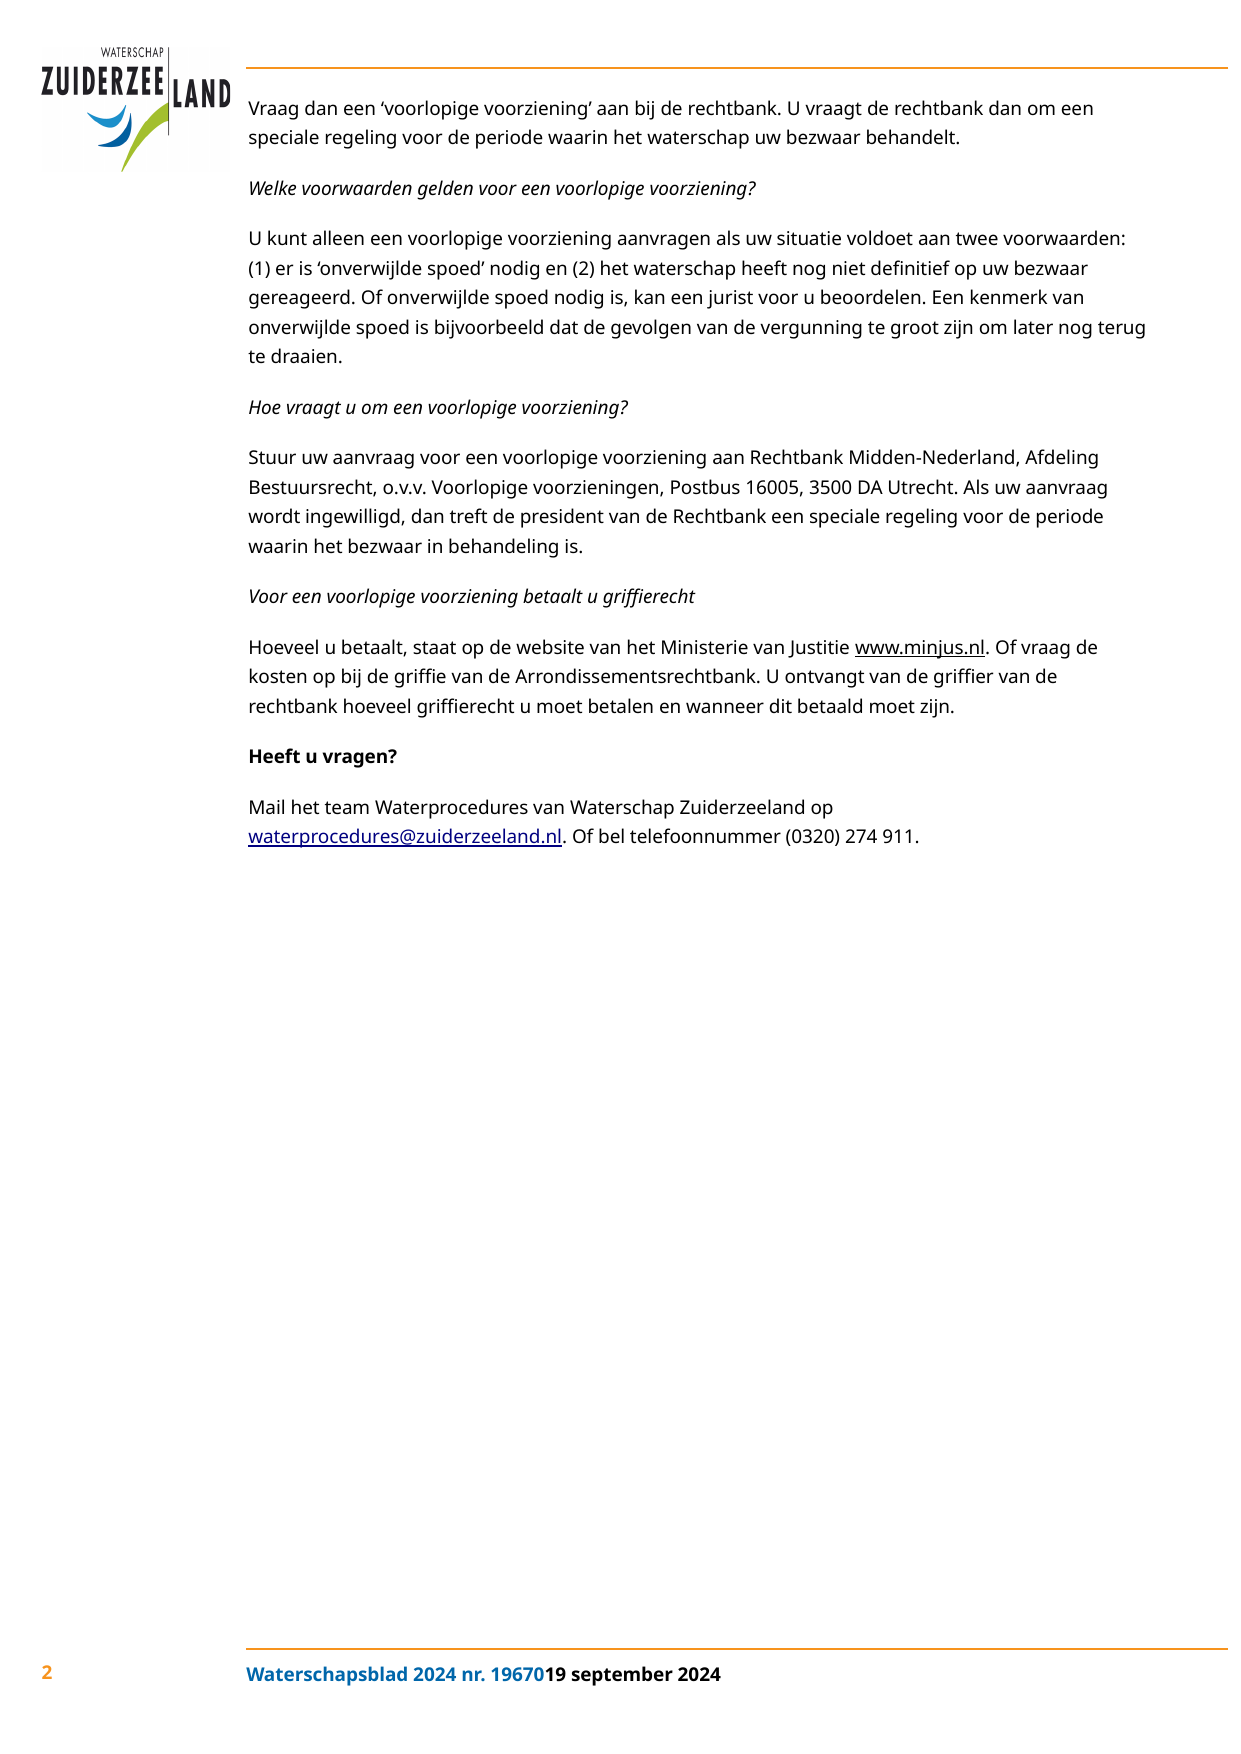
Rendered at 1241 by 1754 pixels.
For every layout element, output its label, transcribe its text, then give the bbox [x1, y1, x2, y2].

text Mail het team Waterprocedures van Waterschap Zuiderzeeland op waterprocedures@zuiderzeeland.nl. Of bel telefoonnummer (0320) 274 911. [248, 794, 1152, 849]
text Voor een voorlopige voorziening betaalt u griffierecht [248, 583, 1152, 609]
text Stuur uw aanvraag voor een voorlopige voorziening aan Rechtbank Midden-Nederland, Afdeling Bestuursrecht, o.v.v. Voorlopige voorzieningen, Postbus 16005, 3500 DA Utrecht. Als uw aanvraag wordt ingewilligd, dan treft de president van de Rechtbank een speciale regeling voor de periode waarin het bezwaar in behandeling is. [248, 444, 1152, 559]
text Hoeveel u betaalt, staat op de website van het Ministerie van Justitie www.minjus.nl. Of vraag de kosten op bij de griffie van de Arrondissementsrechtbank. U ontvangt van de griffier van de rechtbank hoeveel griffierecht u moet betalen en wanneer dit betaald moet zijn. [248, 634, 1152, 719]
text Welke voorwaarden gelden voor een voorlopige voorziening? [248, 175, 1152, 201]
text Hoe vraagt u om een voorlopige voorziening? [248, 394, 1152, 420]
text Vraag dan een ‘voorlopige voorziening’ aan bij de rechtbank. U vraagt de rechtbank dan om een speciale regeling voor de periode waarin het waterschap uw bezwaar behandelt. [248, 95, 1152, 150]
text U kunt alleen een voorlopige voorziening aanvragen als uw situatie voldoet aan twee voorwaarden: (1) er is ‘onverwijlde spoed’ nodig en (2) het waterschap heeft nog niet definitief op uw bezwaar gereageerd. Of onverwijlde spoed nodig is, kan een jurist voor u beoordelen. Een kenmerk van onverwijlde spoed is bijvoorbeeld dat de gevolgen van de vergunning te groot zijn om later nog terug te draaien. [248, 225, 1152, 369]
picture [41, 47, 231, 172]
text Heeft u vragen? [248, 743, 1152, 769]
